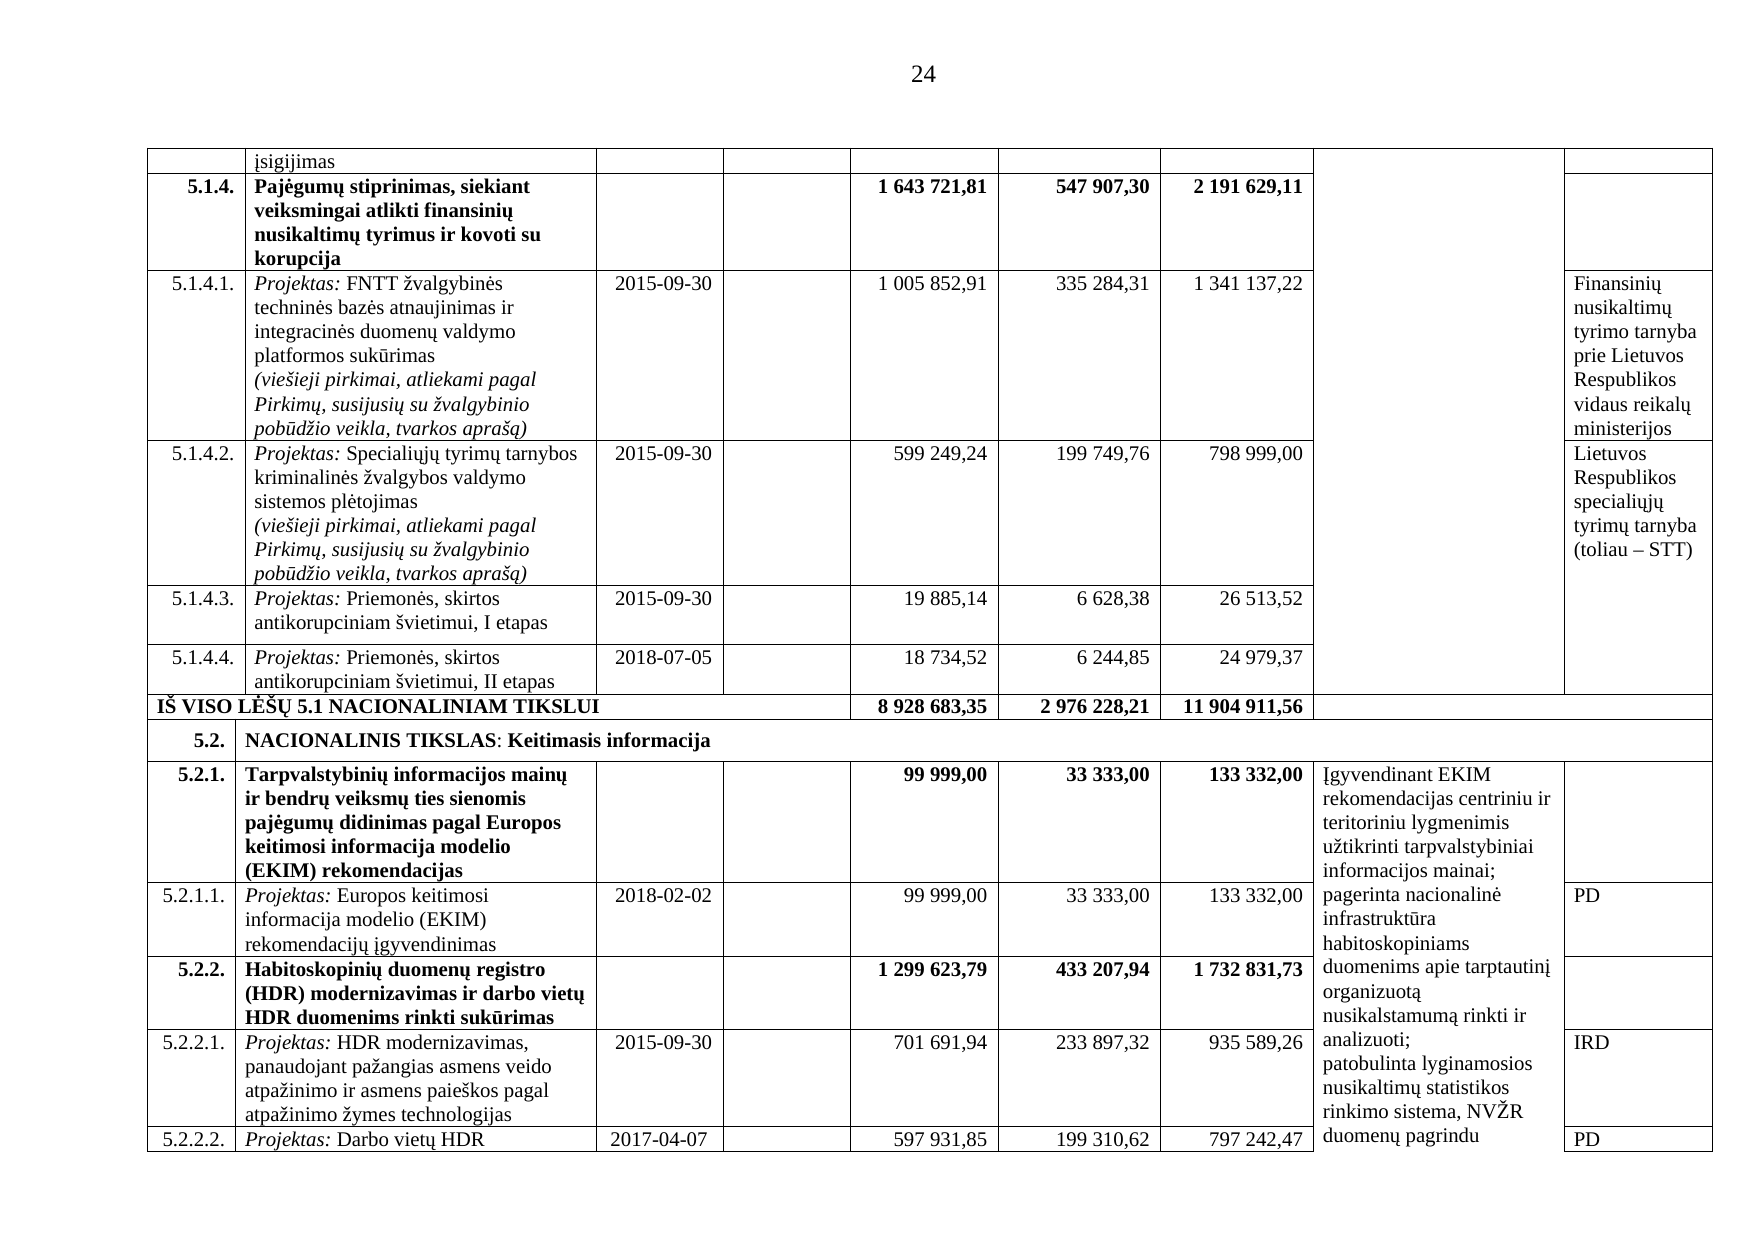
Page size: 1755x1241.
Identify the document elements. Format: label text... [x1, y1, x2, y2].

table_cell Projektas: Darbo vietų HDR [236, 1127, 596, 1151]
table_cell [1565, 762, 1712, 882]
table_cell 335 284,31 [999, 271, 1160, 439]
table_cell [724, 645, 850, 693]
table_cell [724, 441, 850, 585]
table_cell [597, 149, 723, 173]
table_cell 797 242,47 [1161, 1127, 1313, 1151]
table_cell 199 749,76 [999, 441, 1160, 585]
table_cell 5.2.2.1. [148, 1030, 235, 1126]
table_cell Projektas: Priemonės, skirtos antikorupciniam švietimui, I etapas [246, 586, 596, 644]
table_cell 433 207,94 [999, 957, 1160, 1029]
table_cell 1 299 623,79 [851, 957, 998, 1029]
table_cell [597, 957, 723, 1029]
table_cell [724, 1127, 850, 1151]
table_cell 6 244,85 [999, 645, 1160, 693]
table_cell 5.2. [148, 720, 235, 761]
table_cell 547 907,30 [999, 174, 1160, 270]
table_cell 26 513,52 [1161, 586, 1313, 644]
table_cell 2018-02-02 [597, 883, 723, 956]
table_cell 133 332,00 [1161, 883, 1313, 956]
table_cell 2015-09-30 [597, 586, 723, 644]
table_cell 19 885,14 [851, 586, 998, 644]
table_cell 599 249,24 [851, 441, 998, 585]
table_cell 597 931,85 [851, 1127, 998, 1151]
table_cell [724, 149, 850, 173]
table_cell Pajėgumų stiprinimas, siekiant veiksmingai atlikti finansinių nusikaltimų tyrimus ir kovoti su korupcija [246, 174, 596, 270]
table_cell Projektas: Specialiųjų tyrimų tarnybos kriminalinės žvalgybos valdymo sistemos plėtojimas (viešieji pirkimai, atliekami pagal Pirkimų, susijusių su žvalgybinio pobūdžio veikla, tvarkos aprašą) [246, 441, 596, 585]
table_cell 11 904 911,56 [1161, 695, 1313, 718]
table_cell [1161, 149, 1313, 173]
table_cell 5.1.4.2. [148, 441, 245, 585]
table_cell [999, 149, 1160, 173]
table_cell Lietuvos Respublikos specialiųjų tyrimų tarnyba (toliau – STT) [1565, 441, 1712, 693]
table_cell 2 191 629,11 [1161, 174, 1313, 270]
table_cell [597, 762, 723, 882]
table_cell Habitoskopinių duomenų registro (HDR) modernizavimas ir darbo vietų HDR duomenims rinkti sukūrimas [236, 957, 596, 1029]
table_cell [724, 174, 850, 270]
table_cell 2015-09-30 [597, 1030, 723, 1126]
table_cell [148, 149, 245, 173]
table_cell [1314, 149, 1564, 693]
table_cell [1565, 149, 1712, 173]
table_cell Įgyvendinant EKIM rekomendacijas centriniu ir teritoriniu lygmenimis užtikrinti tarpvalstybiniai informacijos mainai; pagerinta nacionalinė infrastruktūra habitoskopiniams duomenims apie tarptautinį organizuotą nusikalstamumą rinkti ir analizuoti; patobulinta lyginamosios nusikaltimų statistikos rinkimo sistema, NVŽR duomenų pagrindu [1314, 762, 1564, 1151]
table_cell 33 333,00 [999, 762, 1160, 882]
table_cell Tarpvalstybinių informacijos mainų ir bendrų veiksmų ties sienomis pajėgumų didinimas pagal Europos keitimosi informacija modelio (EKIM) rekomendacijas [236, 762, 596, 882]
table_cell [1565, 174, 1712, 270]
table_cell PD [1565, 883, 1712, 956]
table_cell 5.2.2. [148, 957, 235, 1029]
table_cell 24 979,37 [1161, 645, 1313, 693]
table_cell 798 999,00 [1161, 441, 1313, 585]
table_cell 1 732 831,73 [1161, 957, 1313, 1029]
table_cell Finansinių nusikaltimų tyrimo tarnyba prie Lietuvos Respublikos vidaus reikalų ministerijos [1565, 271, 1712, 439]
table_cell IRD [1565, 1030, 1712, 1126]
table_cell 18 734,52 [851, 645, 998, 693]
table_cell 199 310,62 [999, 1127, 1160, 1151]
table_cell 5.2.2.2. [148, 1127, 235, 1151]
table_cell 99 999,00 [851, 883, 998, 956]
table_cell IŠ VISO LĖŠŲ 5.1 NACIONALINIAM TIKSLUI [148, 695, 850, 718]
table_cell 8 928 683,35 [851, 695, 998, 718]
table_cell PD [1565, 1127, 1712, 1151]
table_cell [1314, 695, 1712, 718]
table_cell 5.1.4.4. [148, 645, 245, 693]
table_cell [597, 174, 723, 270]
table_cell [724, 883, 850, 956]
table_cell 5.2.1.1. [148, 883, 235, 956]
table_cell 133 332,00 [1161, 762, 1313, 882]
table_cell 99 999,00 [851, 762, 998, 882]
table_cell 1 341 137,22 [1161, 271, 1313, 439]
table_cell 935 589,26 [1161, 1030, 1313, 1126]
table_cell [724, 586, 850, 644]
table_cell įsigijimas [246, 149, 596, 173]
table_cell 2 976 228,21 [999, 695, 1160, 718]
table_cell 701 691,94 [851, 1030, 998, 1126]
table_cell [724, 762, 850, 882]
table_cell 6 628,38 [999, 586, 1160, 644]
table_cell 233 897,32 [999, 1030, 1160, 1126]
table_cell [724, 1030, 850, 1126]
table_cell 5.1.4.3. [148, 586, 245, 644]
table_cell 1 005 852,91 [851, 271, 998, 439]
table_cell 2018-07-05 [597, 645, 723, 693]
table_cell 1 643 721,81 [851, 174, 998, 270]
table_cell Projektas: Europos keitimosi informacija modelio (EKIM) rekomendacijų įgyvendinimas [236, 883, 596, 956]
table_cell Projektas: FNTT žvalgybinės techninės bazės atnaujinimas ir integracinės duomenų valdymo platformos sukūrimas (viešieji pirkimai, atliekami pagal Pirkimų, susijusių su žvalgybinio pobūdžio veikla, tvarkos aprašą) [246, 271, 596, 439]
table_cell NACIONALINIS TIKSLAS: Keitimasis informacija [236, 720, 1712, 761]
table_cell 33 333,00 [999, 883, 1160, 956]
table_cell 2017-04-07 [597, 1127, 723, 1151]
table_cell Projektas: HDR modernizavimas, panaudojant pažangias asmens veido atpažinimo ir asmens paieškos pagal atpažinimo žymes technologijas [236, 1030, 596, 1126]
table_cell Projektas: Priemonės, skirtos antikorupciniam švietimui, II etapas [246, 645, 596, 693]
table_cell [724, 271, 850, 439]
table_cell 5.2.1. [148, 762, 235, 882]
table_cell 2015-09-30 [597, 441, 723, 585]
table_cell [724, 957, 850, 1029]
table_cell 5.1.4.1. [148, 271, 245, 439]
table_cell 2015-09-30 [597, 271, 723, 439]
table_cell [851, 149, 998, 173]
table_cell [1565, 957, 1712, 1029]
table_cell 5.1.4. [148, 174, 245, 270]
